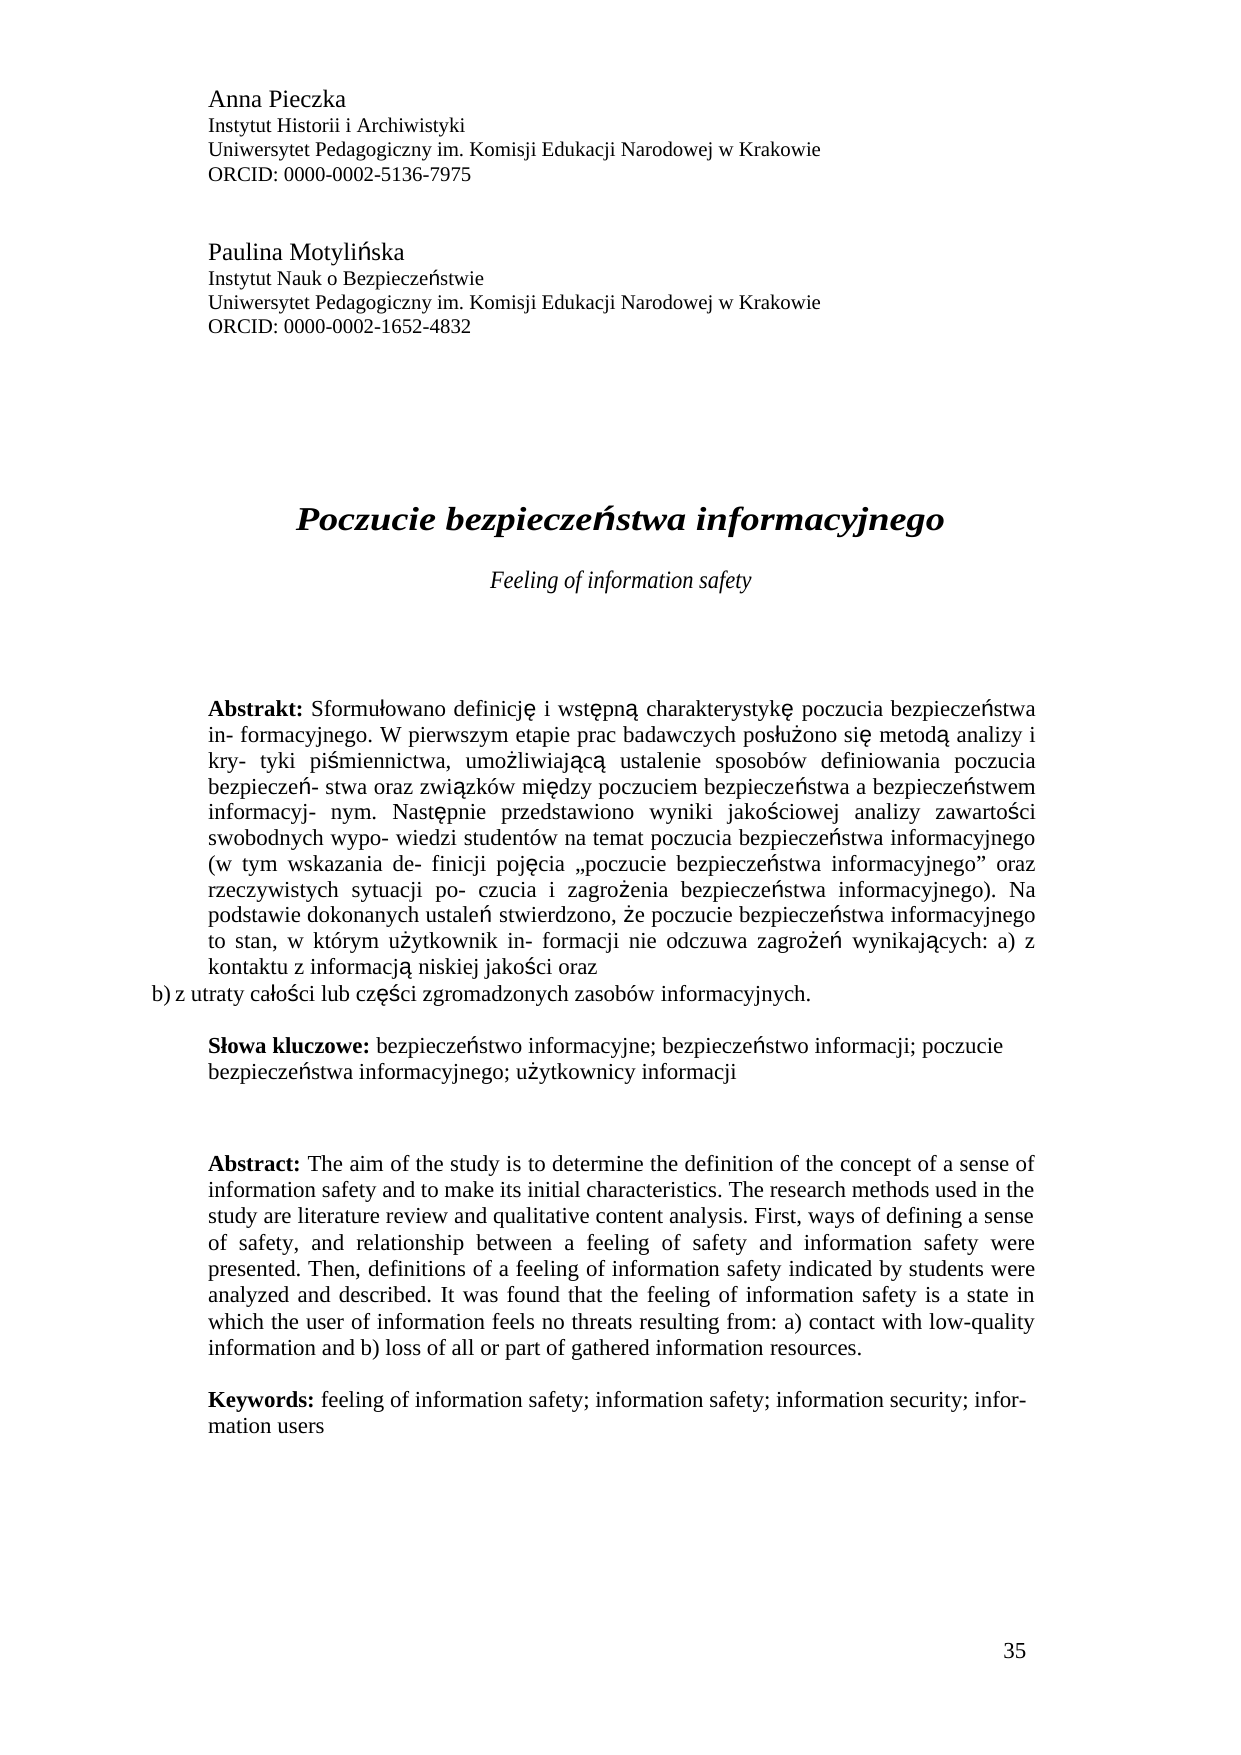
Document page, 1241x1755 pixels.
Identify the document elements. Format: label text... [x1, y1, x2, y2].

text Paulina Motylińska [208, 237, 1241, 266]
subtitle Poczucie bezpieczeństwa informacyjnego [253, 499, 991, 537]
text Anna Pieczka [208, 84, 1241, 113]
text Keywords: feeling of information safety; information safety; information security; infor- mation users [208, 1386, 1039, 1438]
text Uniwersytet Pedagogiczny im. Komisji Edukacji Narodowej w Krakowie ORCID: 0000-0002-1652-4832 [208, 290, 863, 338]
text Instytut Nauk o Bezpieczeństwie [208, 266, 1241, 290]
text Instytut Historii i Archiwistyki [208, 113, 1241, 137]
text Słowa kluczowe: bezpieczeństwo informacyjne; bezpieczeństwo informacji; poczucie bezpieczeństwa informacyjnego; użytkownicy informacji [208, 1032, 1039, 1084]
text Abstract: The aim of the study is to determine the definition of the concept of a sense of information safety and to make its initial characteristics. The research methods used in the study are literature review and qualitative content analysis. First, ways of defining a sense of safety, and relationship between a feeling of safety and information safety were presented. Then, definitions of a feeling of information safety indicated by students were analyzed and described. It was found that the feeling of information safety is a state in which the user of information feels no threats resulting from: a) contact with low-quality information and b) loss of all or part of gathered information resources. [208, 1150, 1036, 1361]
text Abstrakt: Sformułowano definicję i wstępną charakterystykę poczucia bezpieczeństwa in- formacyjnego. W pierwszym etapie prac badawczych posłużono się metodą analizy i kry- tyki piśmiennictwa, umożliwiającą ustalenie sposobów definiowania poczucia bezpieczeń- stwa oraz związków między poczuciem bezpieczeństwa a bezpieczeństwem informacyj- nym. Następnie przedstawiono wyniki jakościowej analizy zawartości swobodnych wypo- wiedzi studentów na temat poczucia bezpieczeństwa informacyjnego (w tym wskazania de- finicji pojęcia „poczucie bezpieczeństwa informacyjnego” oraz rzeczywistych sytuacji po- czucia i zagrożenia bezpieczeństwa informacyjnego). Na podstawie dokonanych ustaleń stwierdzono, że poczucie bezpieczeństwa informacyjnego to stan, w którym użytkownik in- formacji nie odczuwa zagrożeń wynikających: a) z kontaktu z informacją niskiej jakości oraz [208, 696, 1036, 979]
text Uniwersytet Pedagogiczny im. Komisji Edukacji Narodowej w Krakowie ORCID: 0000-0002-5136-7975 [208, 137, 863, 186]
list z utraty całości lub części zgromadzonych zasobów informacyjnych. [152, 979, 1241, 1006]
text Feeling of information safety [253, 565, 991, 594]
